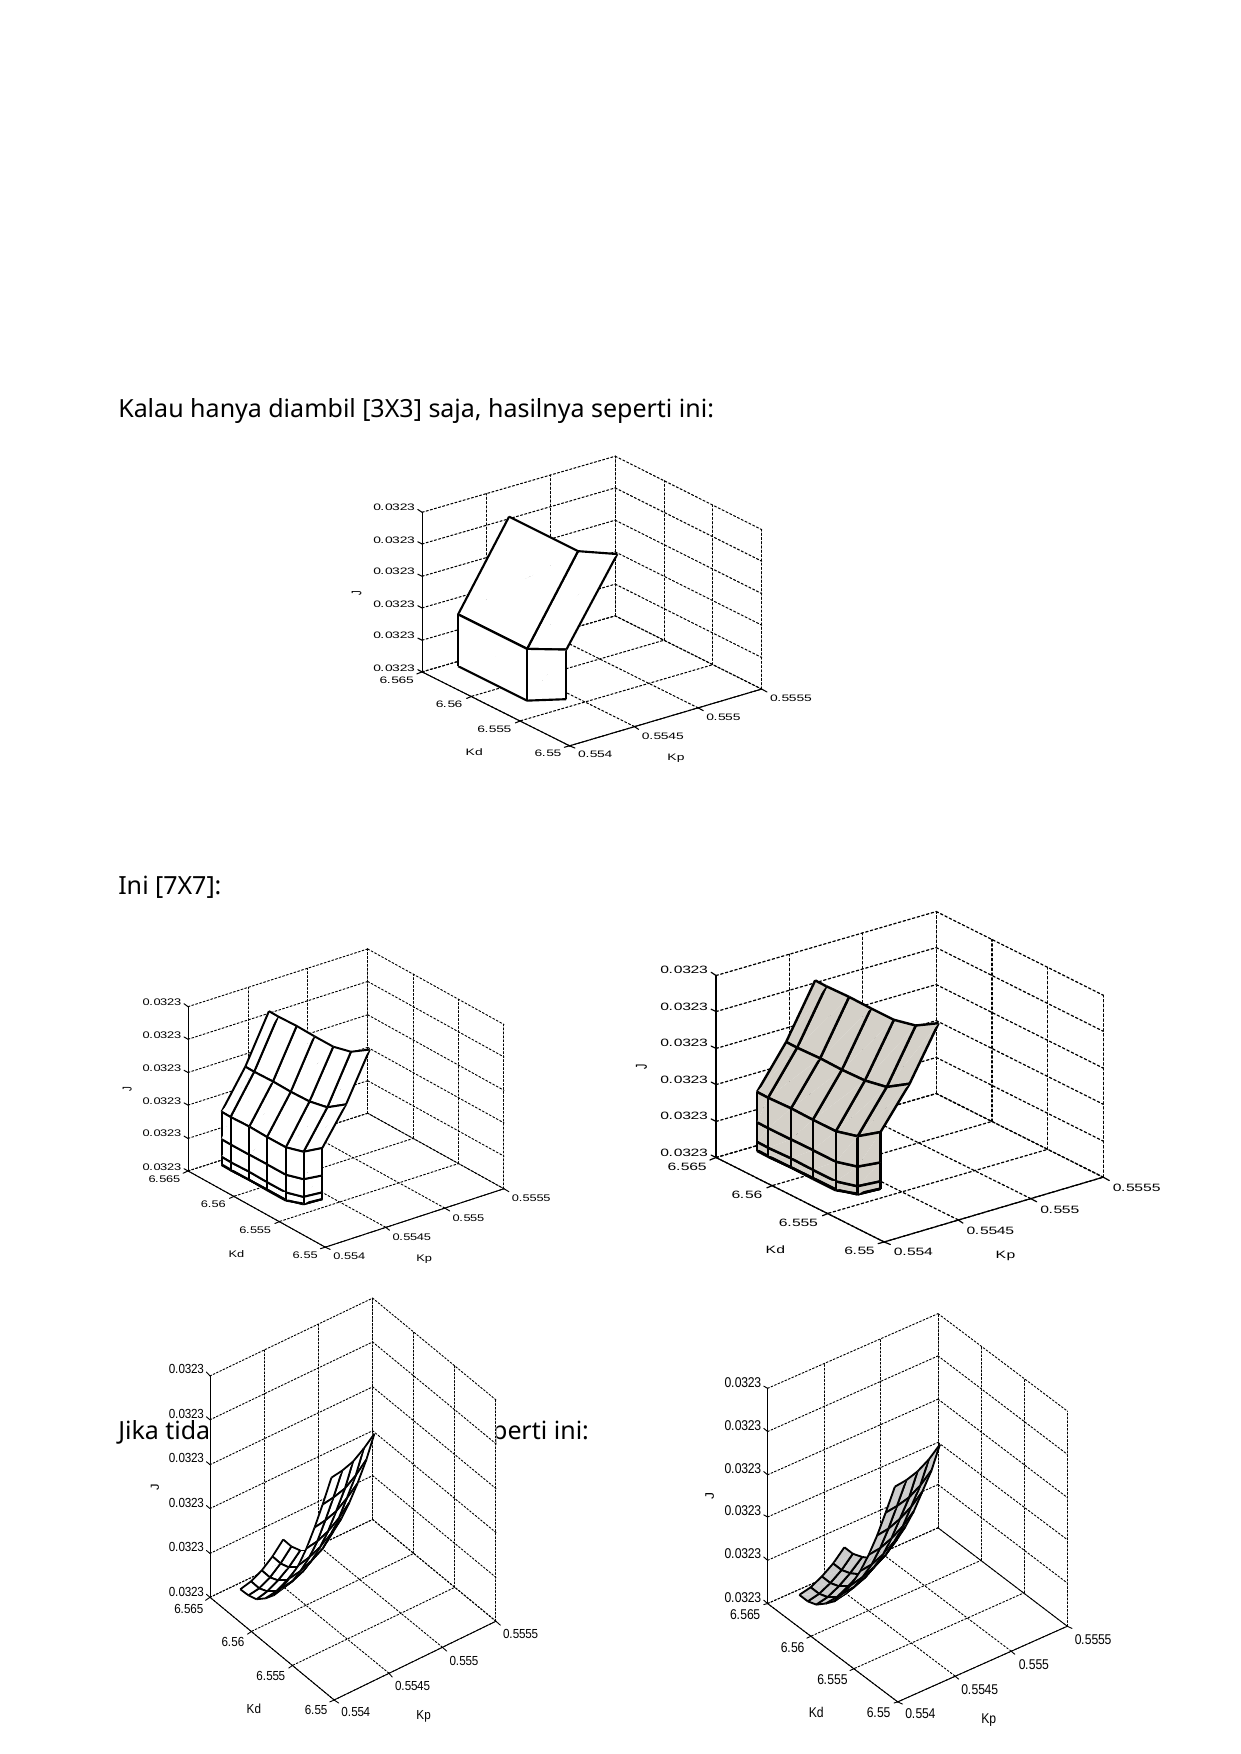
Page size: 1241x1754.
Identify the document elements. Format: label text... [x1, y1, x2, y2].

text Jika tidak simetris [5X12], jadi seperti ini: [497, 1412, 767, 1447]
text Kalau hanya diambil [3X3] saja, hasilnya seperti ini: [118, 391, 1122, 425]
text Jika tidak simetris [5X12], jadi seperti ini: [1068, 1412, 1122, 1447]
text Jika tidak simetris [5X12], jadi seperti ini: [118, 1412, 209, 1447]
text Ini [7X7]: [118, 867, 1122, 902]
